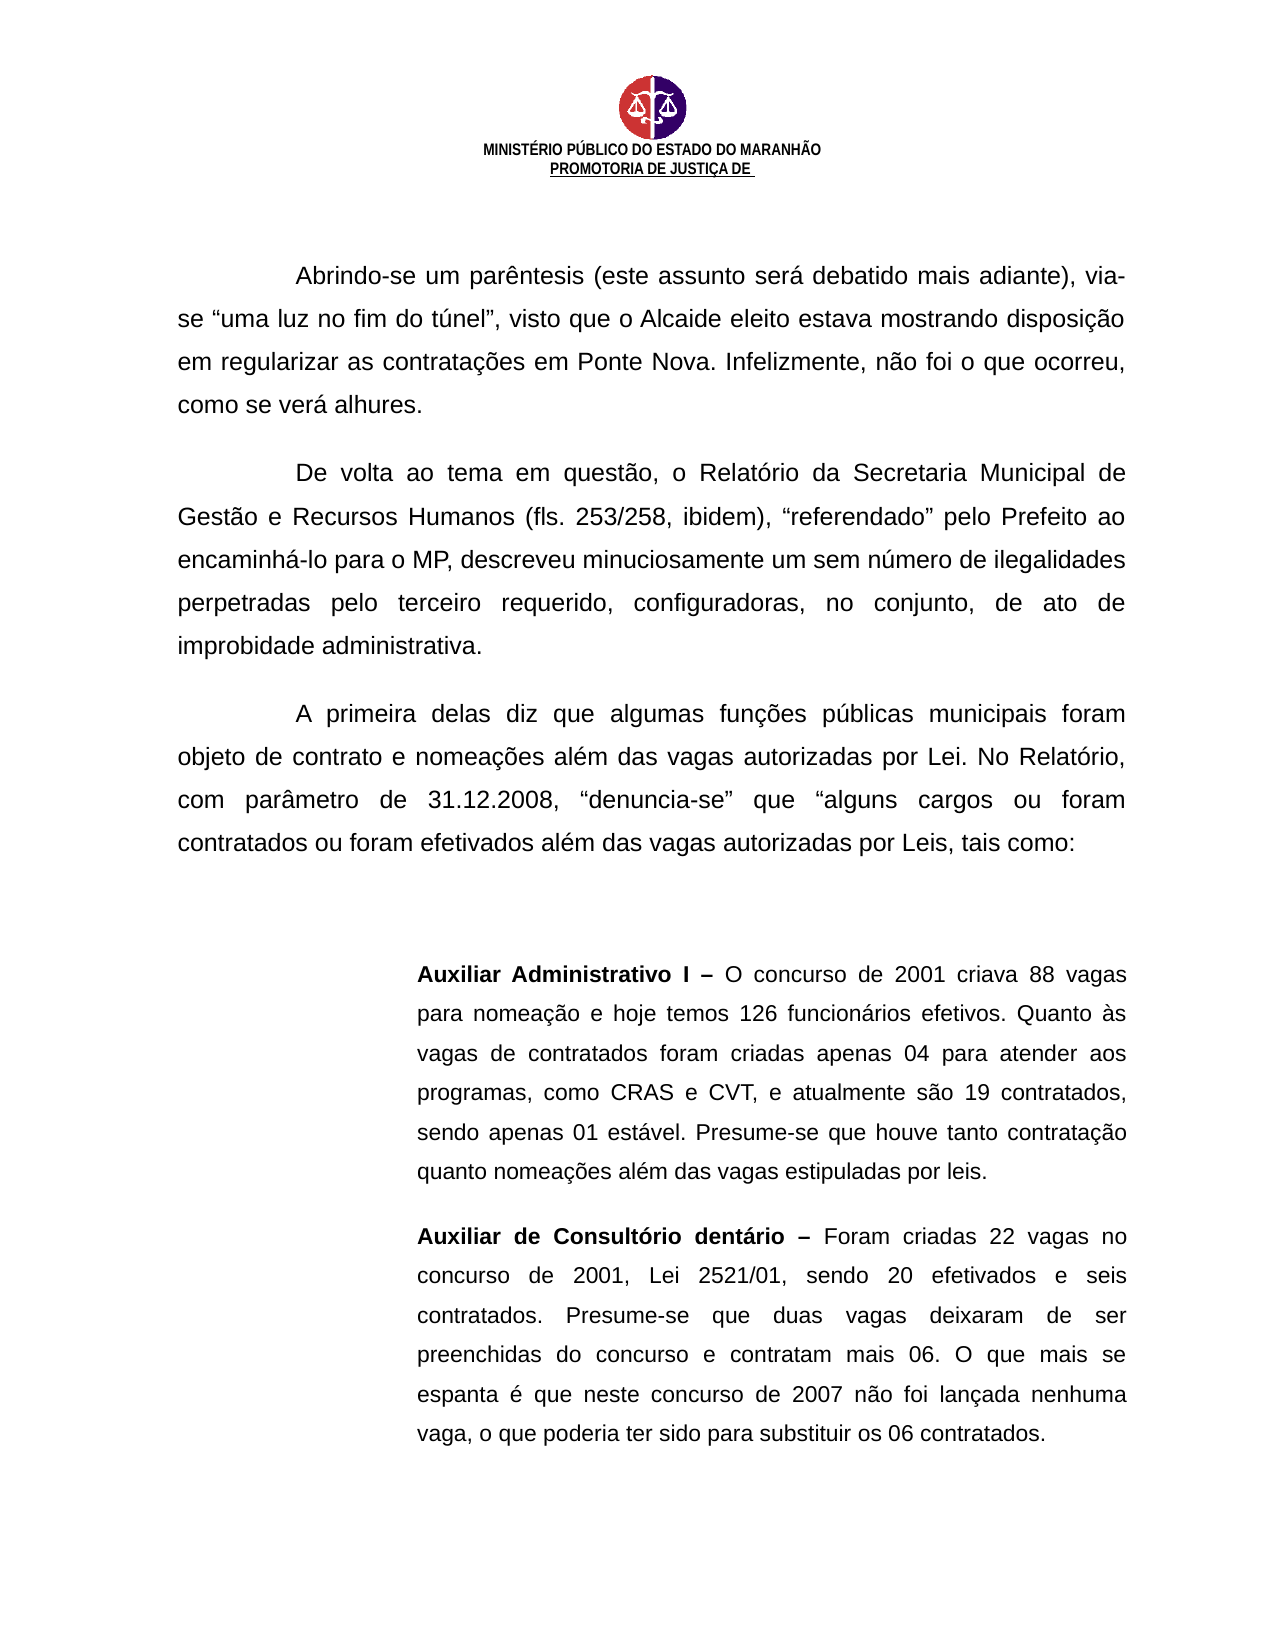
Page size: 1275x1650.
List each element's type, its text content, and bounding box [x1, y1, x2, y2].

text Auxiliar de Consultório dentário – Foram criadas 22 vagas no concurso de 2001, Lei 2521/01, sendo 20 efetivados e seis contratados. Presume-se que duas vagas deixaram de ser preenchidas do concurso e contratam mais 06. O que mais se espanta é que neste concurso de 2007 não foi lançada nenhuma vaga, o que poderia ter sido para substituir os 06 contratados. [417, 1223, 1127, 1447]
text A primeira delas diz que algumas funções públicas municipais foram objeto de contrato e nomeações além das vagas autorizadas por Lei. No Relatório, com parâmetro de 31.12.2008, “denuncia-se” que “alguns cargos ou foram contratados ou foram efetivados além das vagas autorizadas por Leis, tais como: [177, 699, 1127, 857]
text Abrindo-se um parêntesis (este assunto será debatido mais adiante), via-se “uma luz no fim do túnel”, visto que o Alcaide eleito estava mostrando disposição em regularizar as contratações em Ponte Nova. Infelizmente, não foi o que ocorreu, como se verá alhures. [177, 261, 1127, 419]
text De volta ao tema em questão, o Relatório da Secretaria Municipal de Gestão e Recursos Humanos (fls. 253/258, ibidem), “referendado” pelo Prefeito ao encaminhá-lo para o MP, descreveu minuciosamente um sem número de ilegalidades perpetradas pelo terceiro requerido, configuradoras, no conjunto, de ato de improbidade administrativa. [177, 458, 1127, 659]
text Auxiliar Administrativo I – O concurso de 2001 criava 88 vagas para nomeação e hoje temos 126 funcionários efetivos. Quanto às vagas de contratados foram criadas apenas 04 para atender aos programas, como CRAS e CVT, e atualmente são 19 contratados, sendo apenas 01 estável. Presume-se que houve tanto contratação quanto nomeações além das vagas estipuladas por leis. [417, 961, 1127, 1185]
picture [618, 75, 687, 140]
